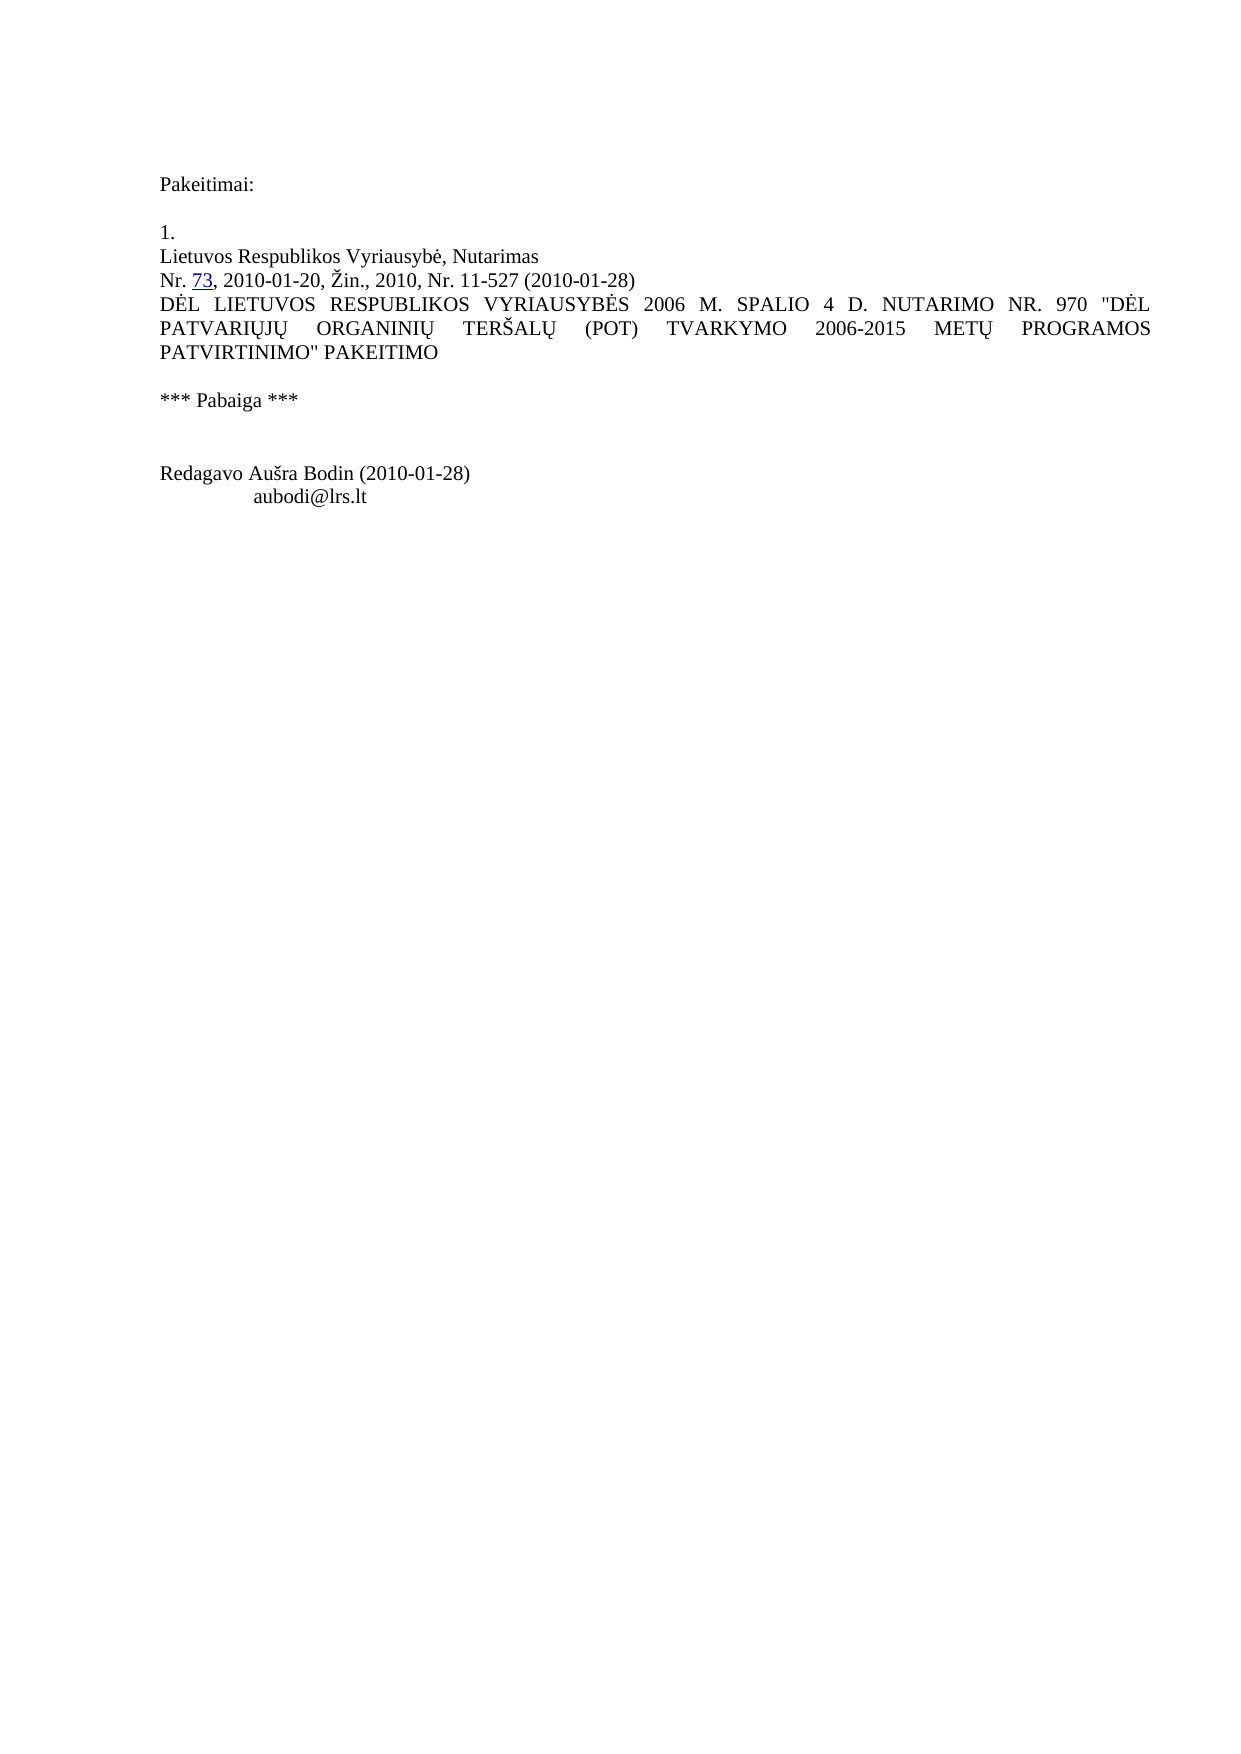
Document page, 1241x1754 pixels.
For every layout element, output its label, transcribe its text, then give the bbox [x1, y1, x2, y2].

text 1. [159, 220, 1152, 244]
text Nr. 73, 2010-01-20, Žin., 2010, Nr. 11-527 (2010-01-28) [159, 268, 1152, 292]
text Pakeitimai: [159, 172, 1152, 196]
text aubodi@lrs.lt [159, 484, 1152, 508]
text Redagavo Aušra Bodin (2010-01-28) [159, 460, 1152, 484]
text Lietuvos Respublikos Vyriausybė, Nutarimas [159, 244, 1152, 268]
text DĖL LIETUVOS RESPUBLIKOS VYRIAUSYBĖS 2006 M. SPALIO 4 D. NUTARIMO NR. 970 "DĖL PATVARIŲJŲ ORGANINIŲ TERŠALŲ (POT) TVARKYMO 2006-2015 METŲ PROGRAMOS PATVIRTINIMO" PAKEITIMO [159, 292, 1152, 364]
text *** Pabaiga *** [159, 388, 1152, 412]
